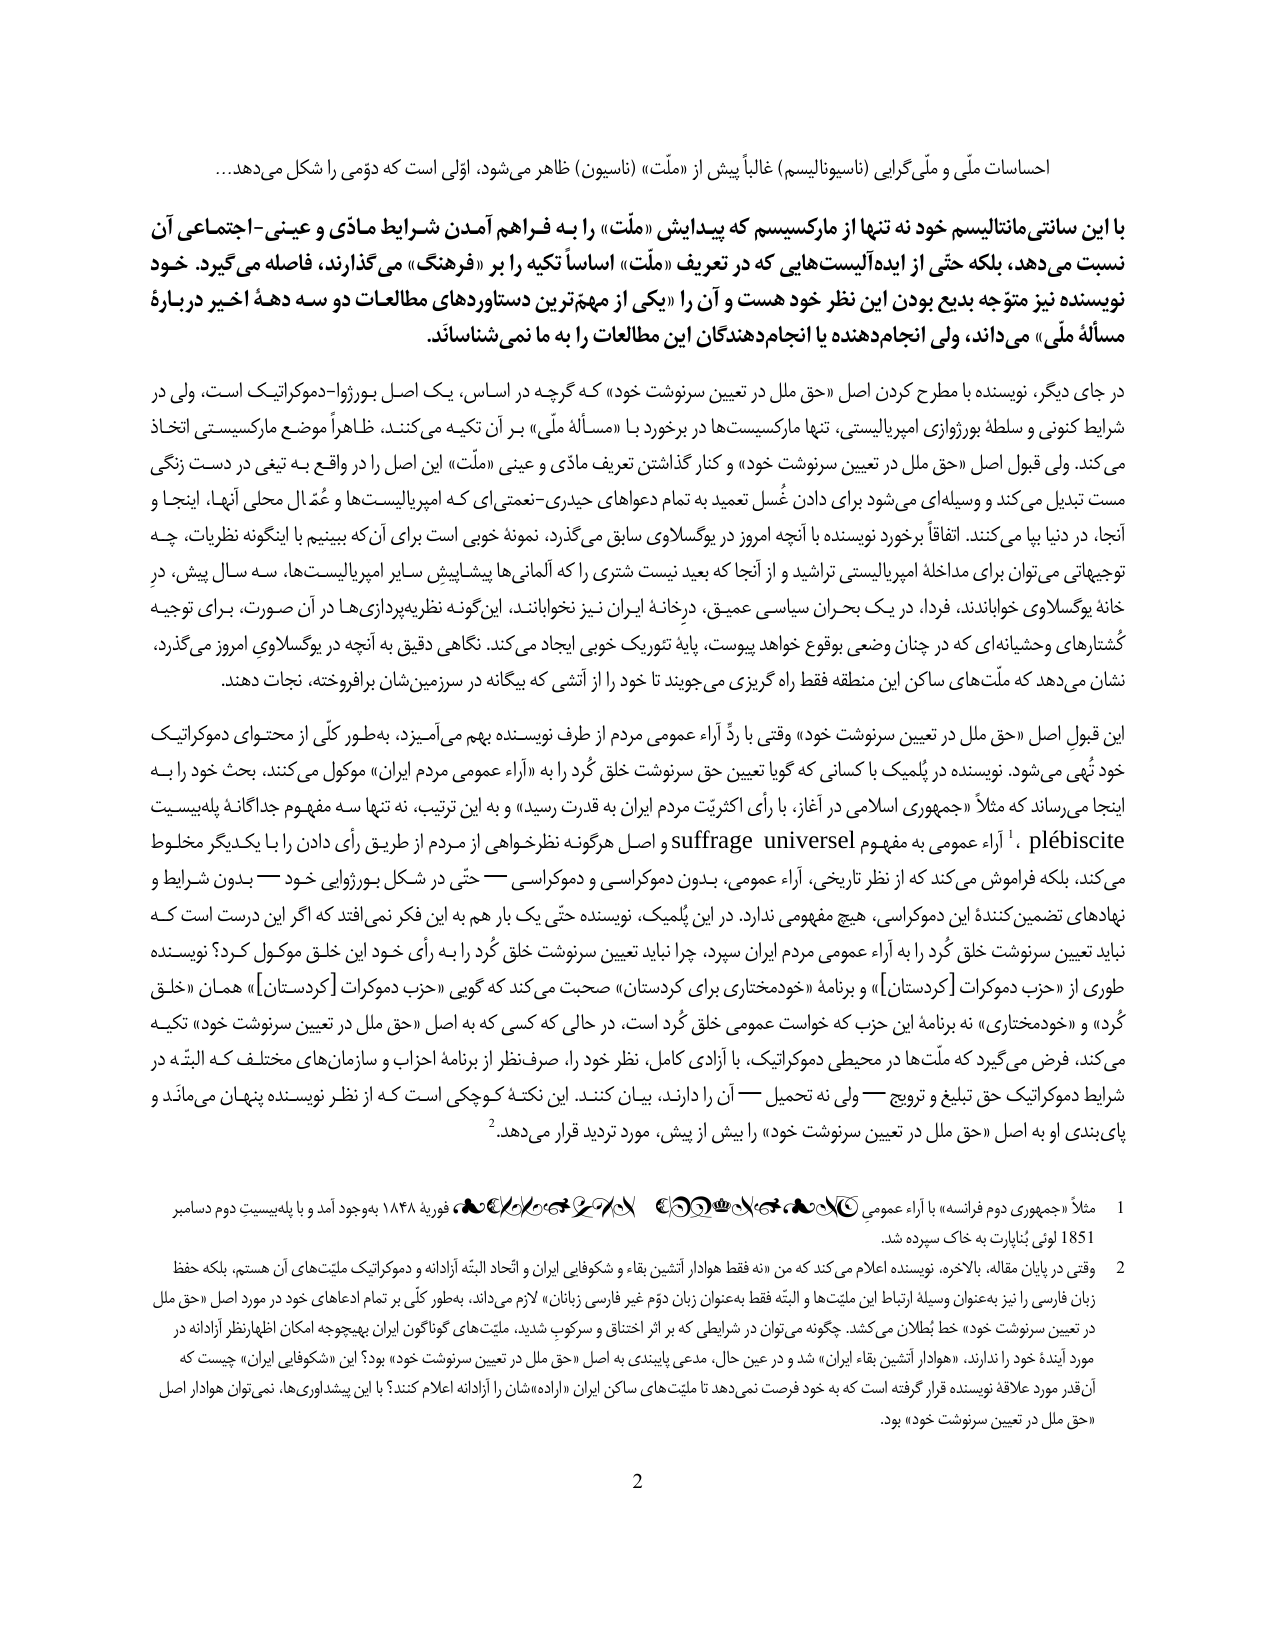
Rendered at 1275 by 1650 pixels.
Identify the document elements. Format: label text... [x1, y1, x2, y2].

text این قبول‌ِ اصل «حق ملل در تعیین سرنوشت خود» وقتی با ردِّ آراء عمومی مردم از طرف نویسنده بهم می‌آمیزد، به‌طور کلّی از محتوای دموکراتیک خود تُهی می‌شود. نویسنده در پُلمیک با کسانی که گویا تعیین حق سرنوشت خلق کُرد را به «آراء عمومی مردم ایران» موکول می‌کنند، بحث خود را به اینجا می‌رساند که مثلاً «جمهوری اسلامی در آغاز، با رأی اکثریّت مردم ایران به قدرت رسید» و به این ترتیب، نه تنها سه مفهوم جداگانۀ پله‌بیسیت plébiscite ، آراء عمومی به مفهوم suffrage universel و اصل هرگونه نظرخواهی از مردم از طریق رأی دادن را با یکدیگر مخلوط می‌کند، بلکه فراموش می‌کند که از نظر تاریخی، آراء عمومی، بدون دموکراسی و دموکراسی — حتّی در شکل بورژوایی خود — بدون شرایط و نهادهای تضمین‌کنندۀ این دموکراسی، هیچ مفهومی ندارد. در این پُلمیک، نویسنده حتّی یک بار هم به این فکر نمی‌افتد که اگر این درست است که نباید تعیین سرنوشت خلق کُرد را به آراء عمومی مردم ایران سپرد، چرا نباید تعیین سرنوشت خلق کُرد را به رأی خود این خلق موکول کرد؟ نویسنده طوری از «حزب دموکرات [کردستان]» و برنامۀ «خودمختاری برای کردستان» صحبت می‌کند که گویی «حزب دموکرات [کردستان]» همان «خلق کُرد» و «خودمختاری» نه برنامۀ این حزب که خواست عمومی خلق کُرد است، در حالی که کسی که به اصل «حق ملل در تعیین سرنوشت خود» تکیه می‌کند، فرض می‌گیرد که ملّت‌ها در محیطی دموکراتیک، با آزادی کامل، نظر خود را، صرف‌نظر از برنامۀ احزاب و سازمان‌های مختلف که البتّه در شرایط دموکراتیک حق تبلیغ و ترویج — ولی نه تحمیل — آن را دارند، بیان کنند. این نکتۀ کوچکی است که از نظر نویسنده پنهان می‌مانَد و پای‌بندی او به اصل «حق ملل در تعیین سرنوشت خود» را بیش از پیش، مورد تردید قرار می‌دهد. [150, 716, 1125, 1149]
text وقتی در پایان مقاله، بالاخره، نویسنده اعلام می‌کند که من «نه فقط هوادار آتشین بقاء و شکوفایی ایران و اتّحاد البتّه آزادانه و دموکراتیک ملیّت‌های آن هستم، بلکه حفظ زبان فارسی را نیز به‌عنوان وسیلۀ ارتباط این ملیّت‌ها و البتّه فقط به‌عنوان زبان دوّم غیر فارسی ‌زبانان» لازم می‌داند، به‌طور کلّی بر تمام ادعاهای خود در مورد اصل «حق ملل در تعیین سرنوشت خود» خط بُطلان می‌کشد. چگونه می‌توان در شرایطی که بر اثر اختناق و سرکوب‌ِ شدید، ملیّت‌های گوناگون ایران بهیچوجه امکان اظهارنظر آزادانه در مورد آیندۀ خود را ندارند، «هوادار آتشین بقاء ایران» شد و در عین حال، مدعی پایبندی به اصل «حق ملل در تعیین سرنوشت خود» بود؟ این «شکوفایی ایران» چیست که آن‌قدر مورد علاقۀ نویسنده قرار گرفته است که به خود فرصت نمی‌دهد تا ملیّت‌های ساکن ایران «اراده»شان را آزادانه اعلام کنند؟ با این پیشداوری‌ها، نمی‌توان هوادار اصل «حق ملل در تعیین سرنوشت خود» بود. [150, 1253, 1125, 1434]
text با این سانتی‌مانتالیسم خود نه تنها از مارکسیسم که پیدایش «ملّت» را به فراهم آمدن شرایط مادّی و عینی‌-‌اجتماعی آن نسبت می‌دهد، بلکه حتّی از ایده‌آلیست‌هایی که در تعریف «ملّت» اساساً تکیه را بر «فرهنگ» می‌گذارند، فاصله می‌گیرد. خود نویسنده نیز متوّجه بدیع بودن این نظر خود هست و آن را «یکی از مهمّ‌ترین دستاوردهای مطالعات دو سه دهۀ اخیر دربارۀ مسألۀ ملّی» می‌داند، ولی انجام‌دهنده یا انجام‌دهندگان این مطالعات را به ما نمی‌شناسانَد. [150, 210, 1125, 355]
text در جای دیگر، نویسنده با مطرح کردن اصل «حق ملل در تعیین سرنوشت خود» که گرچه در اساس، یک اصل بورژوا‌-‌دموکراتیک است، ولی در شرایط کنونی و سلطۀ بورژوازی امپریالیستی، تنها مارکسیست‌ها در برخورد با «مسألۀ ملّی» بر آن تکیه می‌کنند، ظاهراً موضع مارکسیستی اتخاذ می‌کند. ولی قبول اصل «حق ملل در تعیین سرنوشت خود» و کنار گذاشتن تعریف مادّی و عینی «ملّت» این اصل را در واقع به تیغی در دست زنگی مست تبدیل می‌کند و وسیله‌ای می‌شود برای دادن غُسل تعمید به تمام دعواهای حیدری‌-‌نعمتی‌ای که امپریالیست‌ها و عُمّال محلی آنها، اینجا و آنجا، در دنیا بپا‌ می‌کنند. اتفاقاً برخورد نویسنده با آنچه امروز در یوگسلاوی سابق می‌گذرد، نمونۀ خوبی است برای آن‌که ببینیم با اینگونه نظریات، چه توجیهاتی می‌توان برای مداخلۀ امپریالیستی تراشید و از آنجا که بعید نیست شتری را که آلمانی‌ها پیشاپیشِ سایر امپریالیست‌ها، سه سال پیش، درِ خانۀ یوگسلاوی خواباندند، فردا، در یک بحران سیاسی عمیق، درِ‌‌ِخانۀ ایران نیز نخوابانند، این‌گونه نظریه‌پردازی‌ها در آن صورت، برای توجیه کُشتارهای وحشیانه‌ای که در چنان وضعی بوقوع خواهد پیوست، پایۀ تئوریک خوبی ایجاد می‌کند. نگاهی دقیق به آنچه در یوگسلاوی‌ِ امروز می‌گذرد، نشان می‌دهد که ملّت‌های ساکن این منطقه فقط راه گریزی می‌جویند تا خود را از آتشی که بیگانه در سرزمین‌شان برافروخته، نجات دهند. [150, 373, 1125, 698]
text احساسات ملّی و ملّی‌گرایی (ناسیونالیسم) غالباً پیش از «ملّت» (ناسیون) ظاهر می‌شود، اوّلی است که دوّمی را شکل می‌دهد… [150, 150, 1050, 186]
text مثلاً «جمهوری دوم فرانسه» با آراء عمومی‌ِ suffrage universel فوریۀ ۱۸۴۸ به‌وجود آمد و با پله‌بیسیت‌ِ دوم دسامبر 1851 لوئی بُناپارت به خاک سپرده شد. [150, 1193, 1125, 1253]
